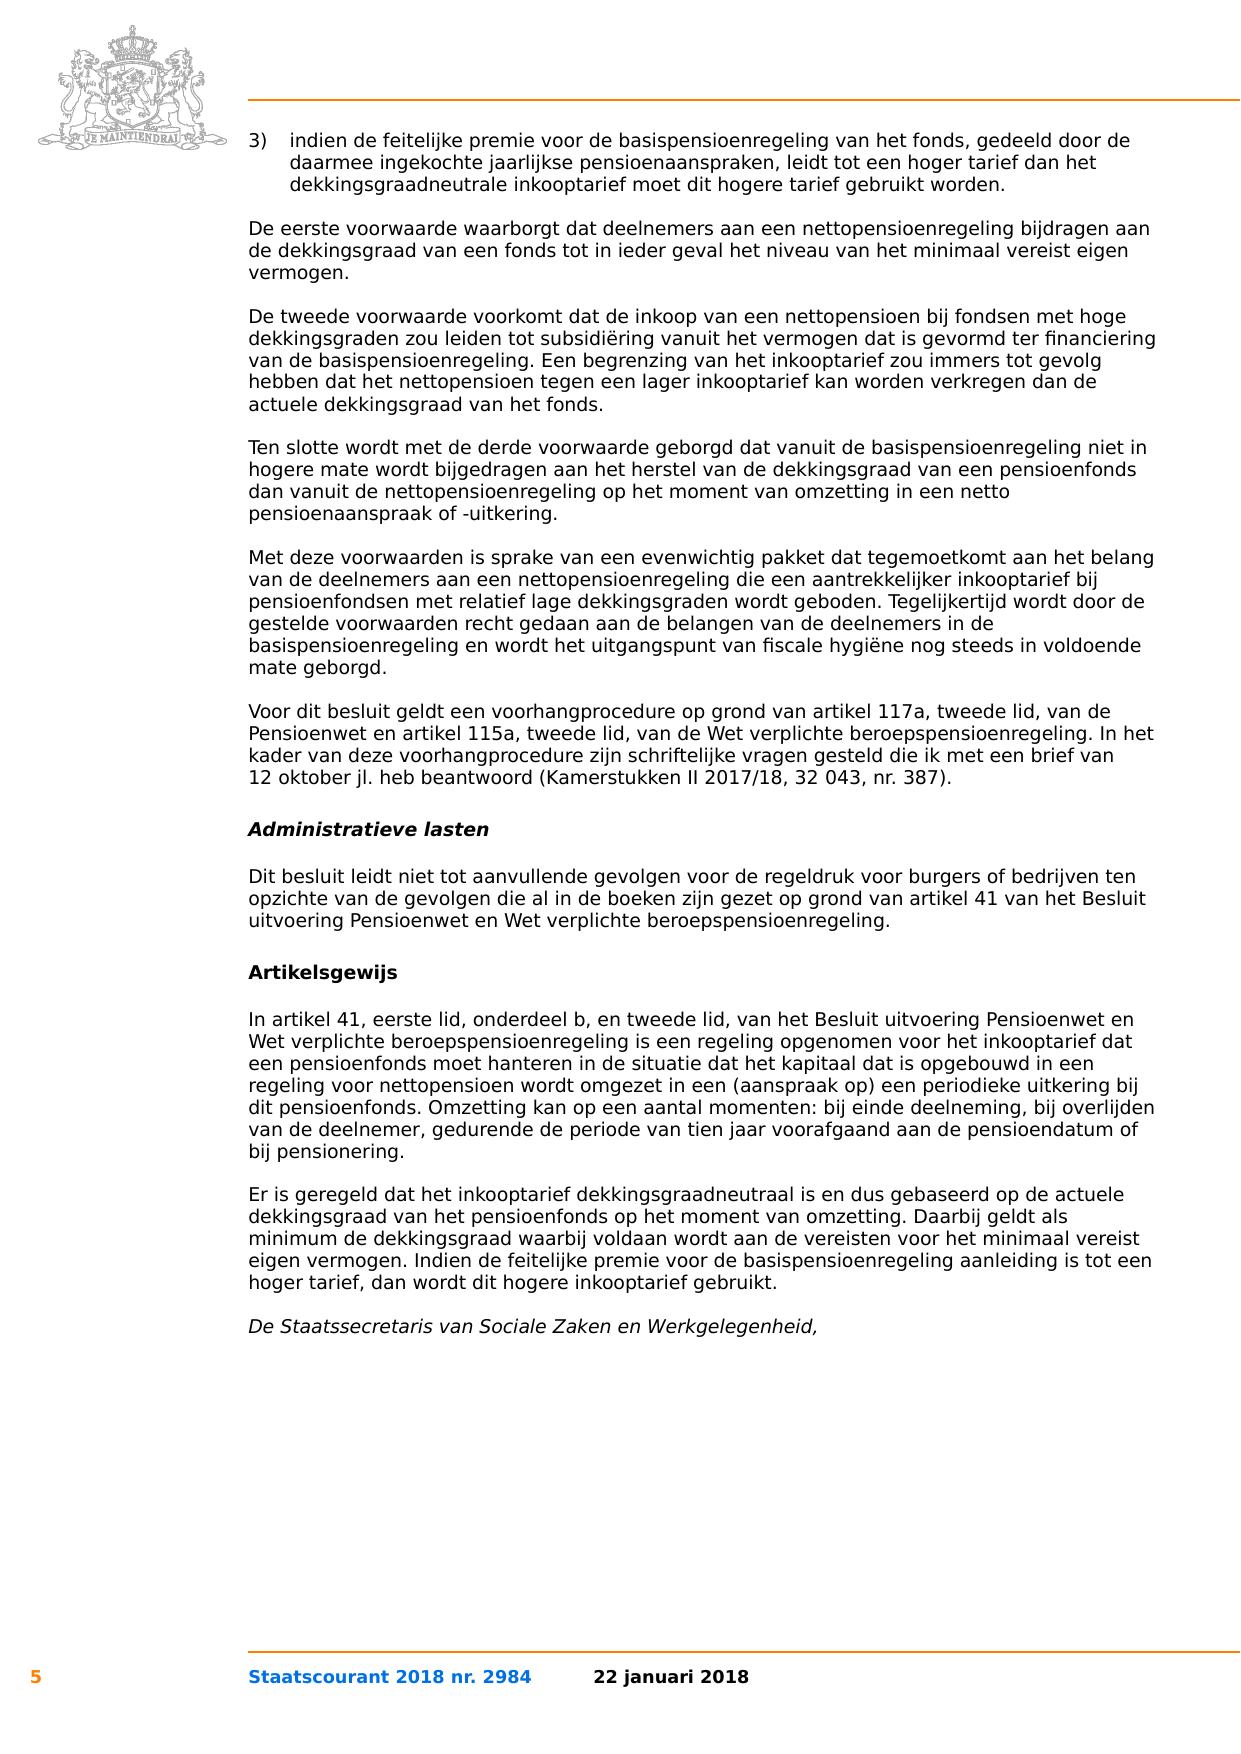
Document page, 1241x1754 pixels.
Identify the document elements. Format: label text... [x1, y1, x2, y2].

text De Staatssecretaris van Sociale Zaken en Werkgelegenheid, [248, 1316, 1163, 1338]
text 3) indien de feitelijke premie voor de basispensioenregeling van het fonds, gedeeld door de daarmee ingekochte jaarlijkse pensioenaanspraken, leidt tot een hoger tarief dan het dekkingsgraadneutrale inkooptarief moet dit hogere tarief gebruikt worden. [248, 130, 1163, 196]
text Met deze voorwaarden is sprake van een evenwichtig pakket dat tegemoetkomt aan het belang van de deelnemers aan een nettopensioenregeling die een aantrekkelijker inkooptarief bij pensioenfondsen met relatief lage dekkingsgraden wordt geboden. Tegelijkertijd wordt door de gestelde voorwaarden recht gedaan aan de belangen van de deelnemers in de basispensioenregeling en wordt het uitgangspunt van fiscale hygiëne nog steeds in voldoende mate geborgd. [248, 547, 1163, 679]
picture [38, 25, 227, 150]
text De tweede voorwaarde voorkomt dat de inkoop van een nettopensioen bij fondsen met hoge dekkingsgraden zou leiden tot subsidiëring vanuit het vermogen dat is gevormd ter financiering van de basispensioenregeling. Een begrenzing van het inkooptarief zou immers tot gevolg hebben dat het nettopensioen tegen een lager inkooptarief kan worden verkregen dan de actuele dekkingsgraad van het fonds. [248, 306, 1163, 415]
text Ten slotte wordt met de derde voorwaarde geborgd dat vanuit de basispensioenregeling niet in hogere mate wordt bijgedragen aan het herstel van de dekkingsgraad van een pensioenfonds dan vanuit de nettopensioenregeling op het moment van omzetting in een netto pensioenaanspraak of -uitkering. [248, 437, 1163, 525]
text De eerste voorwaarde waarborgt dat deelnemers aan een nettopensioenregeling bijdragen aan de dekkingsgraad van een fonds tot in ieder geval het niveau van het minimaal vereist eigen vermogen. [248, 218, 1163, 284]
subtitle Artikelsgewijs [248, 962, 1163, 984]
subtitle Administratieve lasten [248, 819, 1163, 841]
text Voor dit besluit geldt een voorhangprocedure op grond van artikel 117a, tweede lid, van de Pensioenwet en artikel 115a, tweede lid, van de Wet verplichte beroepspensioenregeling. In het kader van deze voorhangprocedure zijn schriftelijke vragen gesteld die ik met een brief van 12 oktober jl. heb beantwoord (Kamerstukken II 2017/18, 32 043, nr. 387). [248, 701, 1163, 789]
text Dit besluit leidt niet tot aanvullende gevolgen voor de regeldruk voor burgers of bedrijven ten opzichte van de gevolgen die al in de boeken zijn gezet op grond van artikel 41 van het Besluit uitvoering Pensioenwet en Wet verplichte beroepspensioenregeling. [248, 866, 1163, 932]
text In artikel 41, eerste lid, onderdeel b, en tweede lid, van het Besluit uitvoering Pensioenwet en Wet verplichte beroepspensioenregeling is een regeling opgenomen voor het inkooptarief dat een pensioenfonds moet hanteren in de situatie dat het kapitaal dat is opgebouwd in een regeling voor nettopensioen wordt omgezet in een (aanspraak op) een periodieke uitkering bij dit pensioenfonds. Omzetting kan op een aantal momenten: bij einde deelneming, bij overlijden van de deelnemer, gedurende de periode van tien jaar voorafgaand aan de pensioendatum of bij pensionering. [248, 1009, 1163, 1162]
text Er is geregeld dat het inkooptarief dekkingsgraadneutraal is en dus gebaseerd op de actuele dekkingsgraad van het pensioenfonds op het moment van omzetting. Daarbij geldt als minimum de dekkingsgraad waarbij voldaan wordt aan de vereisten voor het minimaal vereist eigen vermogen. Indien de feitelijke premie voor de basispensioenregeling aanleiding is tot een hoger tarief, dan wordt dit hogere inkooptarief gebruikt. [248, 1184, 1163, 1294]
